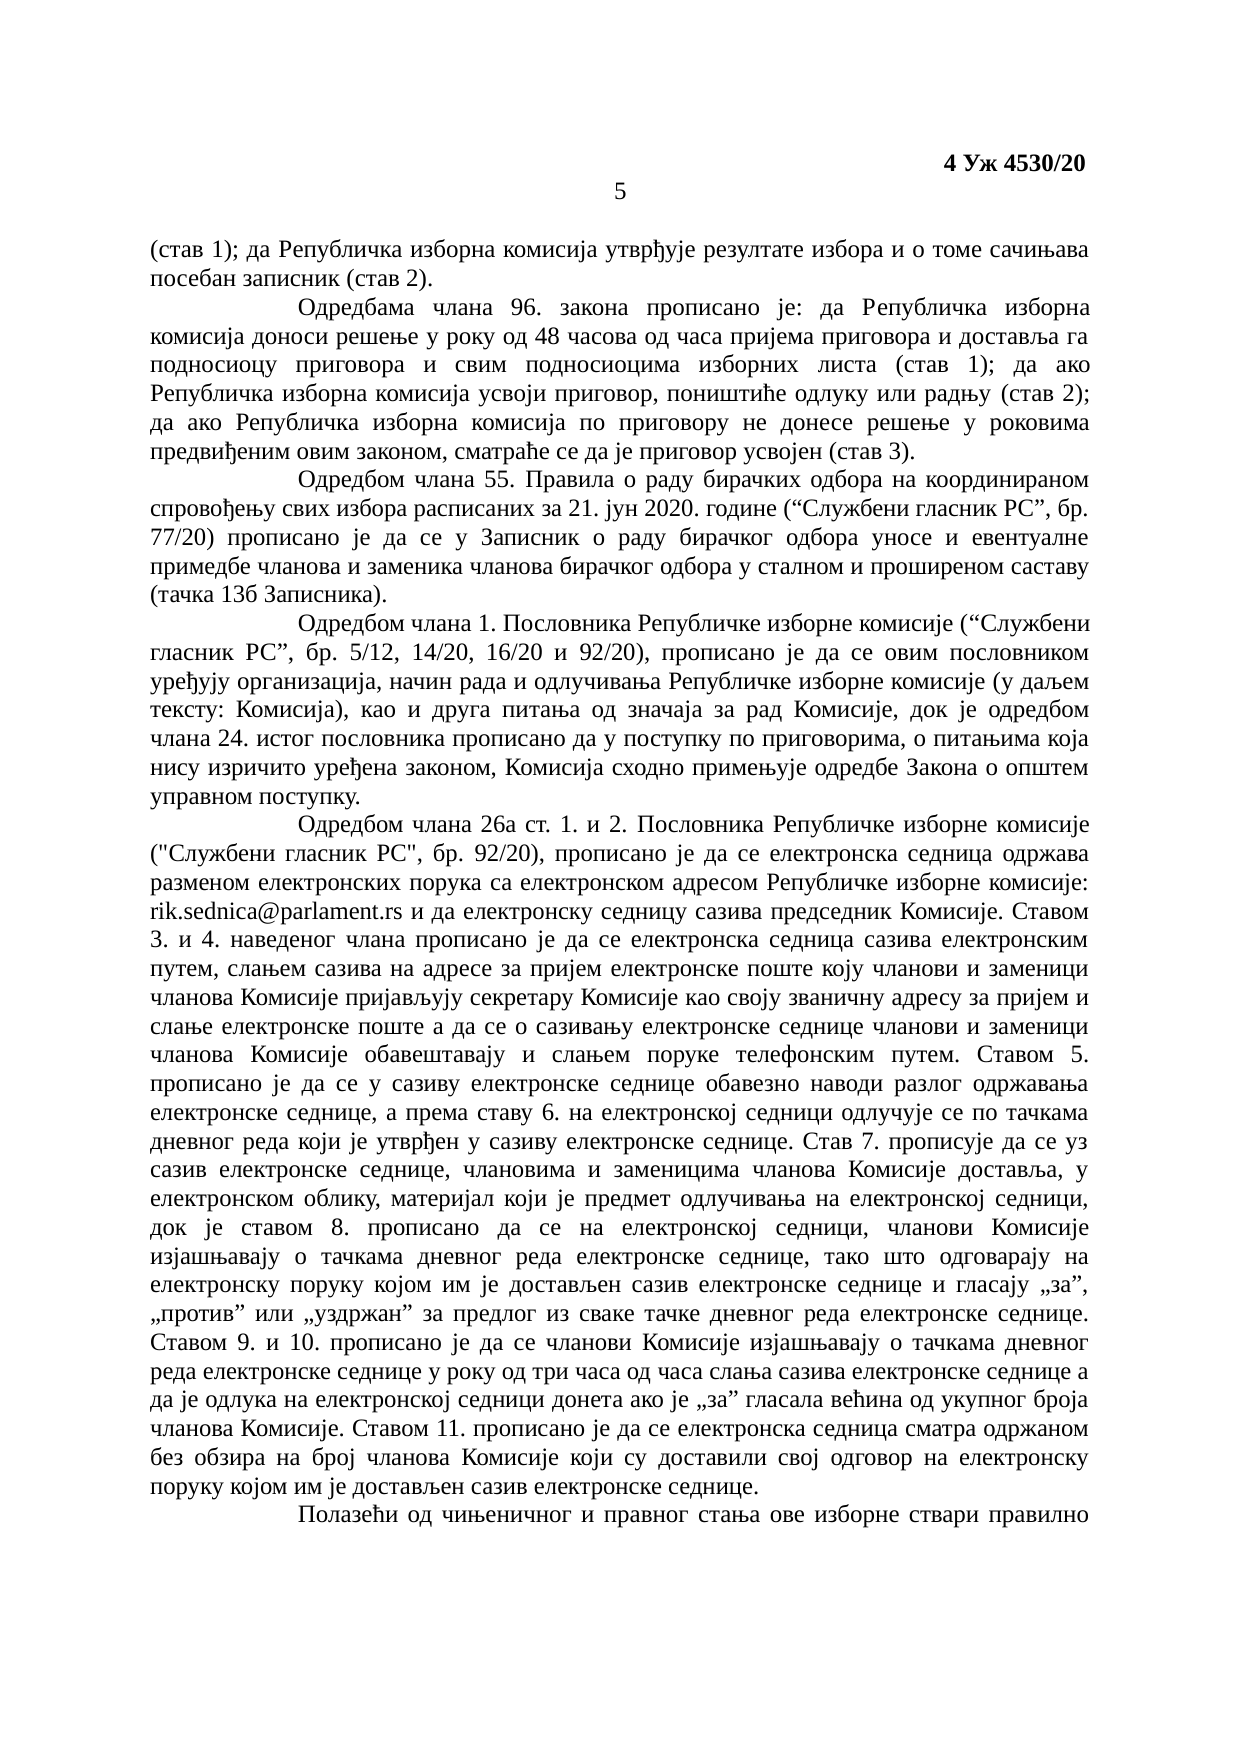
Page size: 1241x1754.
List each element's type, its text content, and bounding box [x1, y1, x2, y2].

text Одредбом члана 55. Правила о раду бирачких одбора на координираном спровођењу свих избора расписаних за 21. јун 2020. године (“Службени гласник РС”, бр. 77/20) прописано је да се у Записник о раду бирачког одбора уносе и евентуалне примедбе чланова и заменика чланова бирачког одбора у сталном и проширеном саставу (тачка 13б Записника). [150, 464, 1090, 608]
text (став 1); да Републичка изборна комисија утврђује резултате избора и о томе сачињава посебан записник (став 2). [150, 234, 1090, 292]
text Одредбом члана 1. Пословника Републичке изборне комисије (“Службени гласник РС”, бр. 5/12, 14/20, 16/20 и 92/20), прописано је да се овим пословником уређују организација, начин рада и одлучивања Републичке изборне комисије (у даљем тексту: Комисија), као и друга питања од значаја за рад Комисије, док је одредбом члана 24. истог пословника прописано да у поступку по приговорима, о питањима која нису изричито уређена законом, Комисија сходно примењује одредбе Закона о општем управном поступку. [150, 608, 1090, 809]
text Полазећи од чињеничног и правног стања ове изборне ствари правилно [150, 1499, 1090, 1528]
text Одредбом члана 26а ст. 1. и 2. Пословника Републичке изборне комисије ("Службени гласник РС", бр. 92/20), прописано је да се електронска седница одржава разменом електронских порука са електронском адресом Републичке изборне комисије: rik.sednica@parlament.rs и да електронску седницу сазива председник Комисије. Ставом 3. и 4. наведеног члана прописано је да се електронска седница сазива електронским путем, слањем сазива на адресе за пријем електронске поште коју чланови и заменици чланова Комисије пријављују секретару Комисије као своју званичну адресу за пријем и слање електронске поште а да се о сазивању електронске седнице чланови и заменици чланова Комисије обавештавају и слањем поруке телефонским путем. Ставом 5. прописано је да се у сазиву електронске седнице обавезно наводи разлог одржавања електронске седнице, а према ставу 6. на електронској седници одлучује се по тачкама дневног реда који је утврђен у сазиву електронске седнице. Став 7. прописује да се уз сазив електронске седнице, члановима и заменицима чланова Комисије доставља, у електронском облику, материјал који је предмет одлучивања на електронској седници, док је ставом 8. прописано да се на електронској седници, чланови Комисије изјашњавају о тачкама дневног реда електронске седнице, тако што одговарају на електронску поруку којом им је достављен сазив електронске седнице и гласају „за”, „против” или „уздржан” за предлог из сваке тачке дневног реда електронске седнице. Ставом 9. и 10. прописано је да се чланови Комисије изјашњавају о тачкама дневног реда електронске седнице у року од три часа од часа слања сазива електронске седнице а да је одлука на електронској седници донета ако је „за” гласала већина од укупног броја чланова Комисије. Ставом 11. прописано је да се електронска седница сматра одржаном без обзира на број чланова Комисије који су доставили свој одговор на електронску поруку којом им је достављен сазив електронске седнице. [150, 809, 1090, 1499]
text Одредбама члана 96. закона прописано је: да Републичка изборна комисија доноси решење у року од 48 часова од часа пријема приговора и доставља га подносиоцу приговора и свим подносиоцима изборних листа (став 1); да ако Републичка изборна комисија усвоји приговор, поништиће одлуку или радњу (став 2); да ако Републичка изборна комисија по приговору не донесе решење у роковима предвиђеним овим законом, сматраће се да је приговор усвојен (став 3). [150, 292, 1090, 464]
